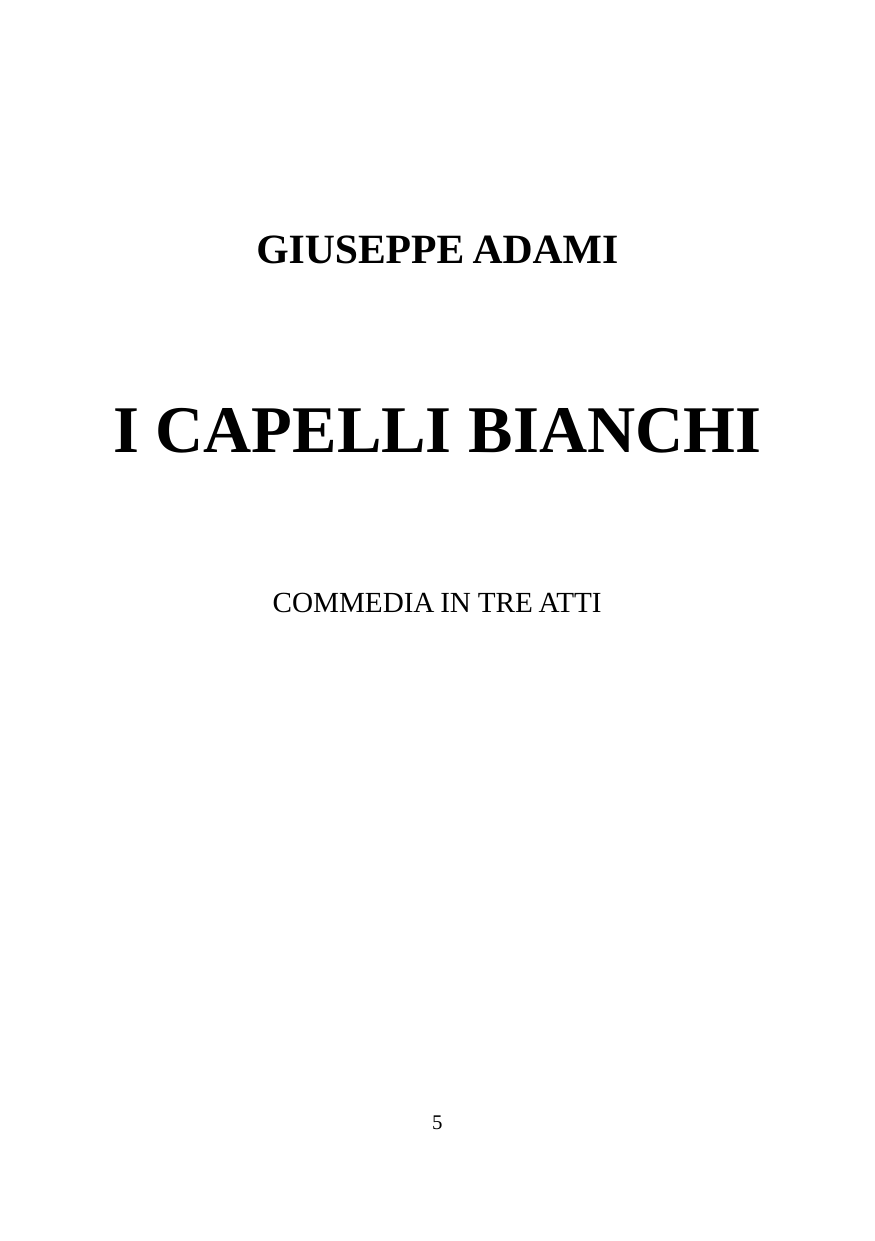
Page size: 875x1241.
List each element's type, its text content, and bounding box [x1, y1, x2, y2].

text GIUSEPPE ADAMI [106, 224, 768, 272]
text COMMEDIA IN TRE ATTI [106, 585, 768, 619]
text I CAPELLI BIANCHI [106, 390, 768, 467]
